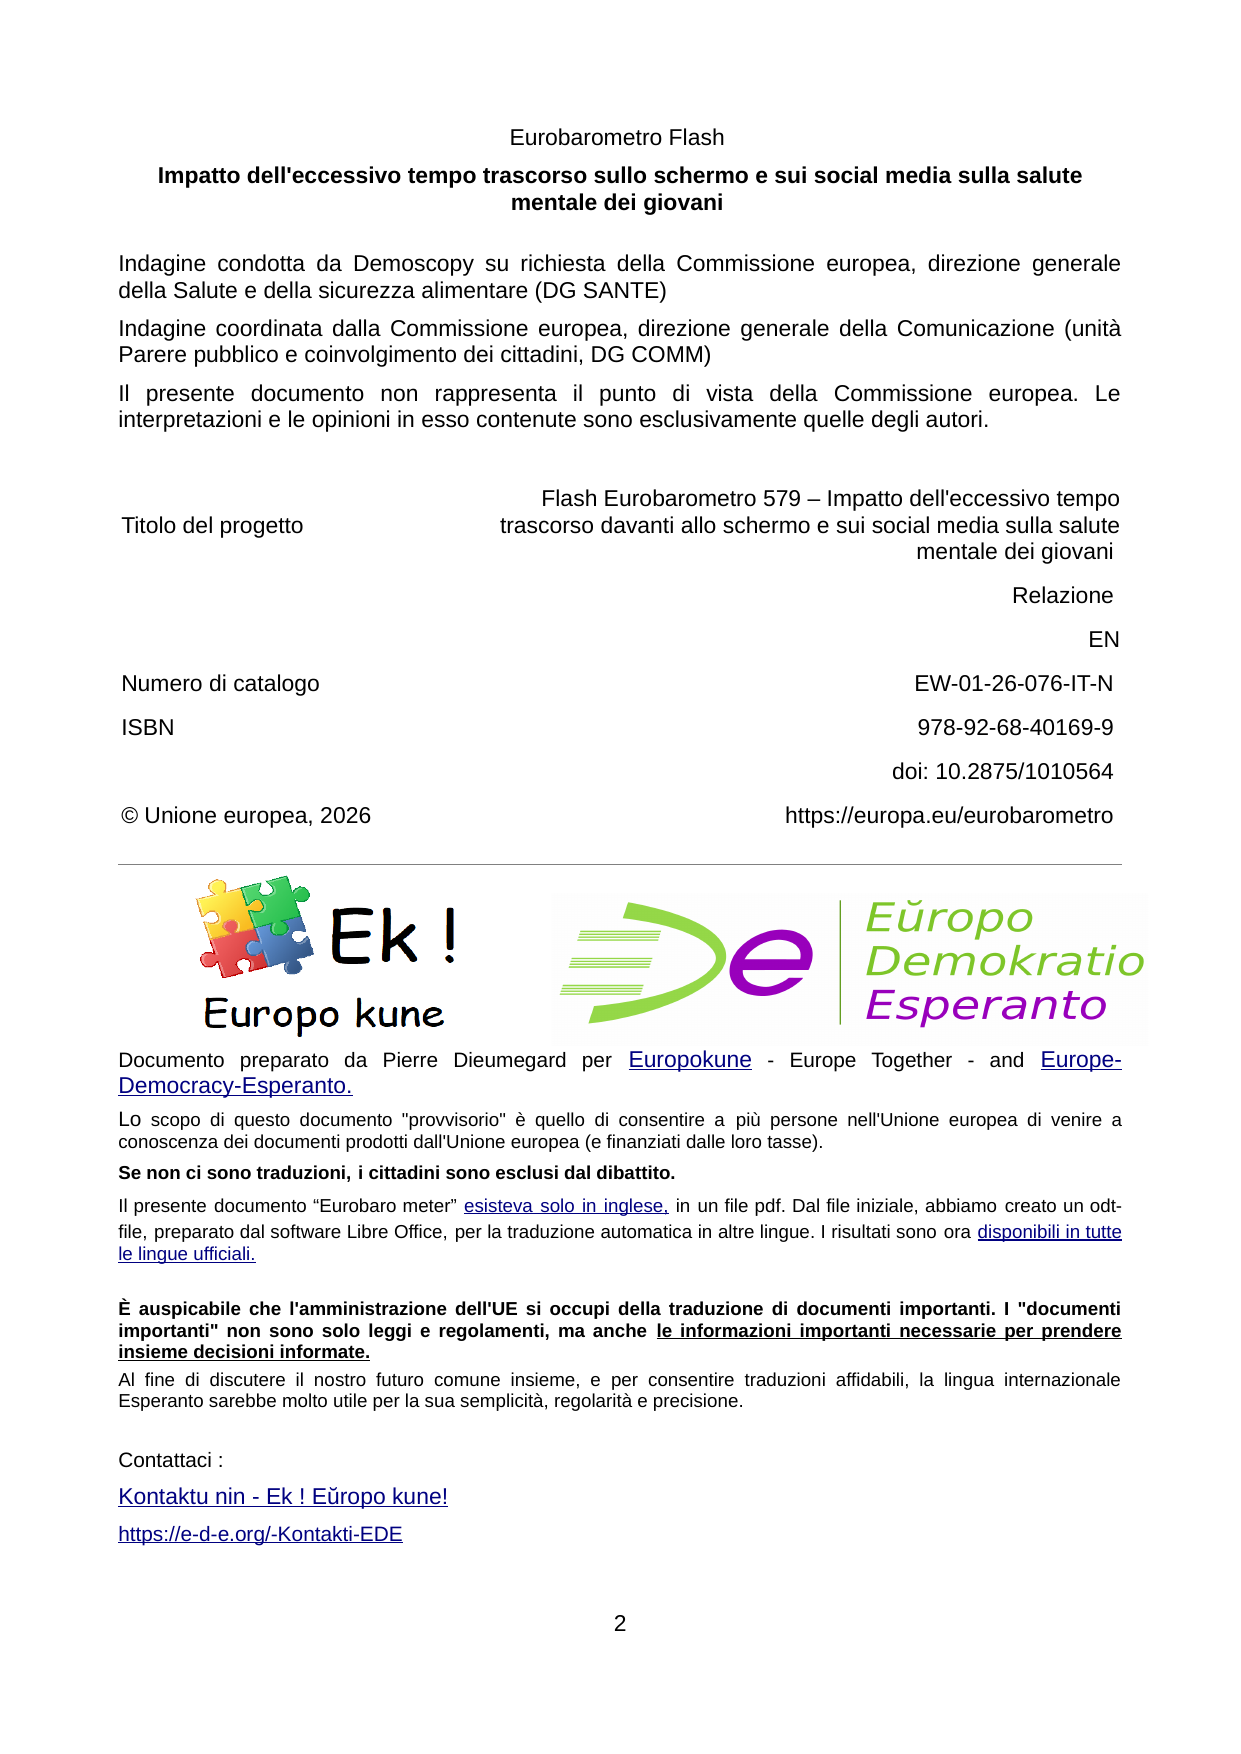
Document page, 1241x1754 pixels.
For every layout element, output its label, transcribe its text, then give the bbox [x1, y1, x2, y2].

table_cell Relazione [455, 573, 1123, 617]
text Indagine coordinata dalla Commissione europea, direzione generale della Comunicazione (unità Parere pubblico e coinvolgimento dei cittadini, DG COMM) [118, 315, 1122, 368]
text Documento preparato da Pierre Dieumegard per Europokune - Europe Together - and Europe-Democracy-Esperanto. [118, 899, 1122, 1099]
text https://e-d-e.org/-Kontakti-EDE [118, 1521, 1122, 1545]
table_cell https://europa.eu/eurobarometro [455, 794, 1123, 838]
table_cell [118, 573, 455, 617]
picture [188, 868, 494, 1040]
picture [551, 893, 1149, 1046]
text È auspicabile che l'amministrazione dell'UE si occupi della traduzione di documenti importanti. I "documenti importanti" non sono solo leggi e regolamenti, ma anche le informazioni importanti necessarie per prendere insieme decisioni informate. [118, 1298, 1122, 1363]
table_cell EW-01-26-076-IT-N [455, 661, 1123, 705]
table_cell [118, 617, 455, 661]
table_cell doi: 10.2875/1010564 [455, 750, 1123, 793]
text Kontaktu nin - Ek ! Eŭropo kune! [118, 1483, 1122, 1509]
table_cell Numero di catalogo [118, 661, 455, 705]
table_cell [118, 750, 455, 793]
text Indagine condotta da Demoscopy su richiesta della Commissione europea, direzione generale della Salute e della sicurezza alimentare (DG SANTE) [118, 250, 1122, 303]
table_header Titolo del progetto [118, 476, 455, 573]
text Se non ci sono traduzioni, i cittadini sono esclusi dal dibattito. [118, 1158, 1122, 1185]
table_header Flash Eurobarometro 579 – Impatto dell'eccessivo tempo trascorso davanti allo schermo e sui social media sulla salute mentale dei giovani [455, 476, 1123, 573]
table_cell EN [455, 617, 1123, 661]
text Contattaci : [118, 1447, 1122, 1471]
table_cell ISBN [118, 705, 455, 749]
text Il presente documento non rappresenta il punto di vista della Commissione europea. Le interpretazioni e le opinioni in esso contenute sono esclusivamente quelle degli autori. [118, 379, 1122, 432]
table_cell © Unione europea, 2026 [118, 794, 455, 838]
text Lo scopo di questo documento "provvisorio" è quello di consentire a più persone nell'Unione europea di venire a conoscenza dei documenti prodotti dall'Unione europea (e finanziati dalle loro tasse). [118, 1104, 1122, 1152]
text Il presente documento “Eurobaro meter” esisteva solo in inglese, in un file pdf. Dal file iniziale, abbiamo creato un odt-file, preparato dal software Libre Office, per la traduzione automatica in altre lingue. I risultati sono ora disponibili in tutte le lingue ufficiali. [118, 1191, 1122, 1265]
text Al fine di discutere il nostro futuro comune insieme, e per consentire traduzioni affidabili, la lingua internazionale Esperanto sarebbe molto utile per la sua semplicità, regolarità e precisione. [118, 1368, 1122, 1412]
table_cell 978-92-68-40169-9 [455, 705, 1123, 749]
